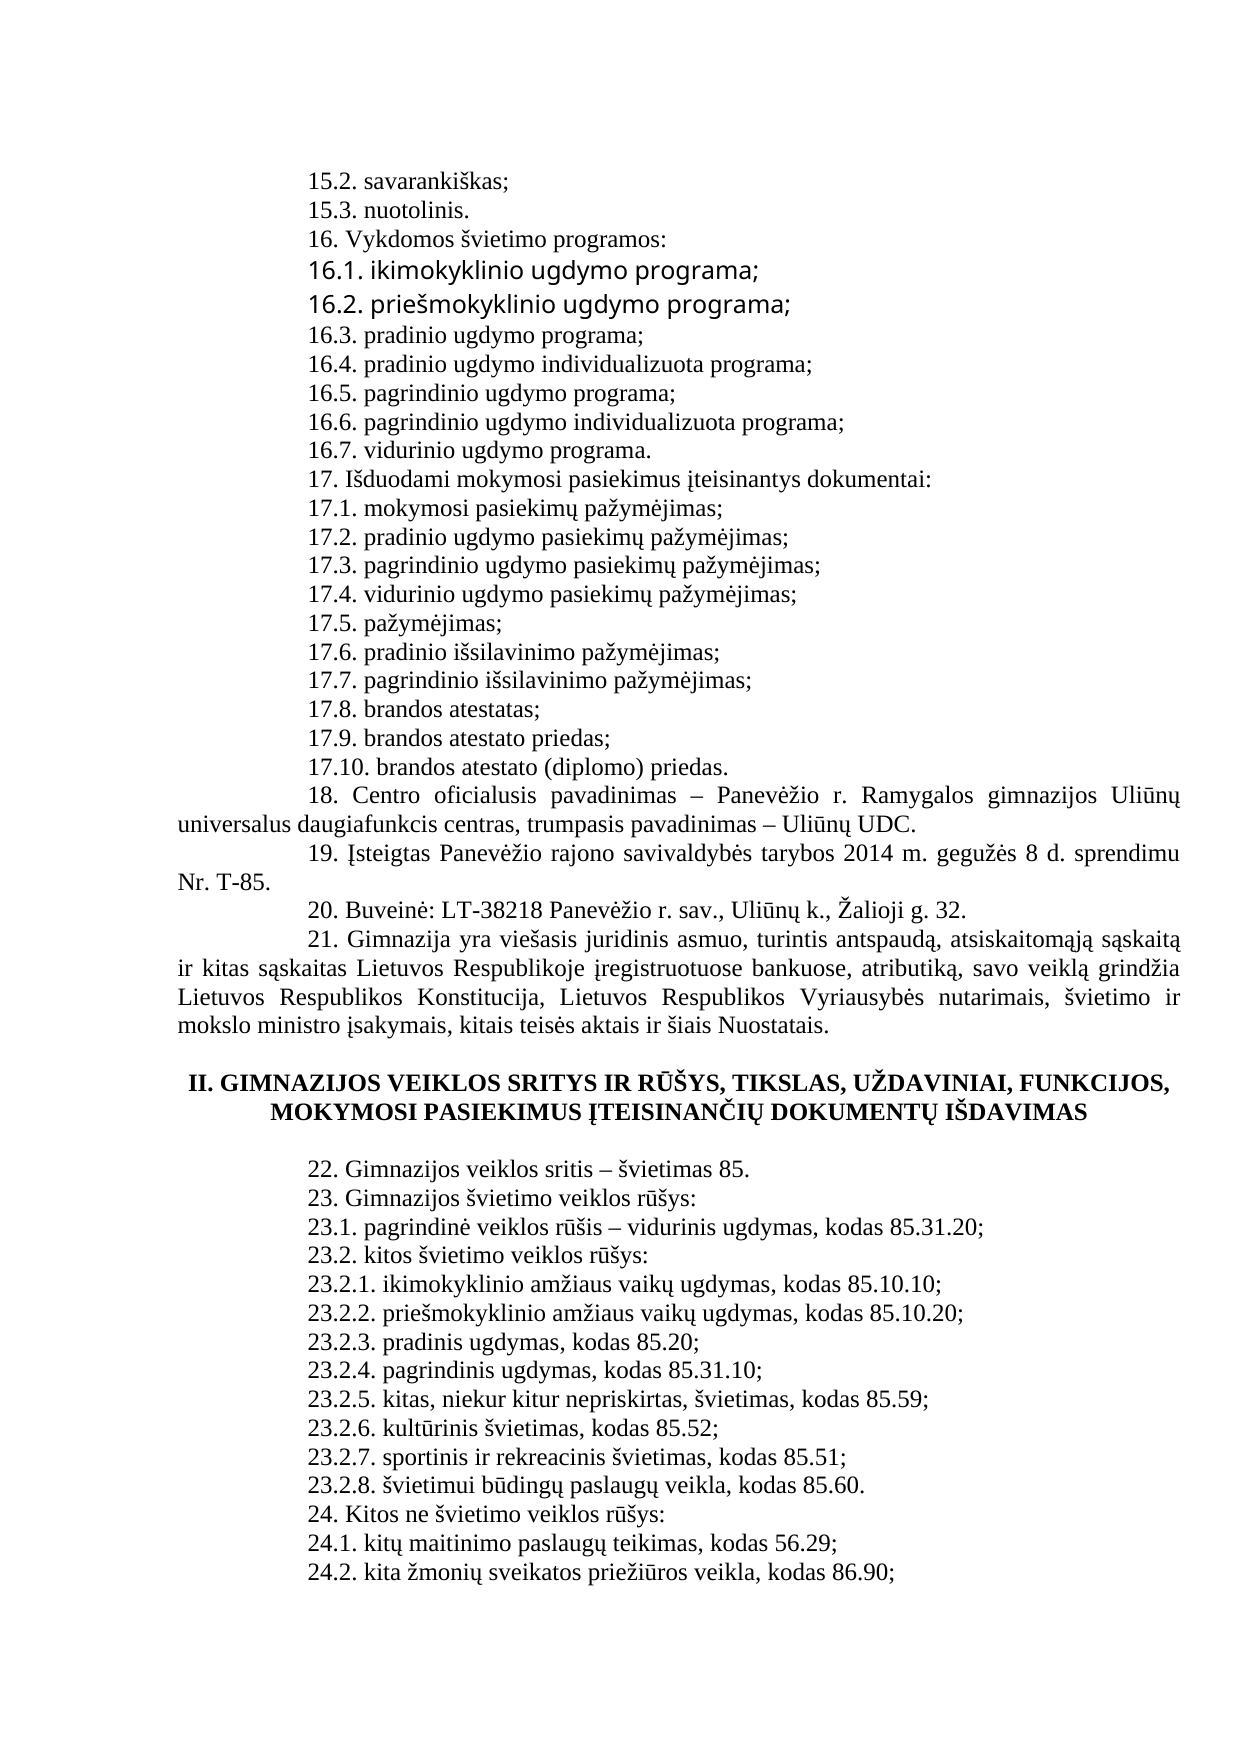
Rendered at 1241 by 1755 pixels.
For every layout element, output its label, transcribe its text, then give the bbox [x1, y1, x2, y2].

text 16.2. priešmokyklinio ugdymo programa; [242, 287, 1181, 321]
text 23.2.7. sportinis ir rekreacinis švietimas, kodas 85.51; [242, 1442, 1181, 1471]
text 17.3. pagrindinio ugdymo pasiekimų pažymėjimas; [177, 551, 1181, 579]
text 21. Gimnazija yra viešasis juridinis asmuo, turintis antspaudą, atsiskaitomąją sąskaitą ir kitas sąskaitas Lietuvos Respublikoje įregistruotuose bankuose, atributiką, savo veiklą grindžia Lietuvos Respublikos Konstitucija, Lietuvos Respublikos Vyriausybės nutarimais, švietimo ir mokslo ministro įsakymais, kitais teisės aktais ir šiais Nuostatais. [177, 924, 1181, 1039]
text 19. Įsteigtas Panevėžio rajono savivaldybės tarybos 2014 m. gegužės 8 d. sprendimu Nr. T-85. [177, 838, 1181, 896]
text 16.1. ikimokyklinio ugdymo programa; [242, 252, 1181, 287]
text 17.8. brandos atestatas; [177, 694, 1181, 723]
text 17. Išduodami mokymosi pasiekimus įteisinantys dokumentai: [177, 464, 1181, 493]
text 23.2.5. kitas, niekur kitur nepriskirtas, švietimas, kodas 85.59; [242, 1384, 1181, 1413]
text 23.2.6. kultūrinis švietimas, kodas 85.52; [242, 1413, 1181, 1442]
text 20. Buveinė: LT-38218 Panevėžio r. sav., Uliūnų k., Žalioji g. 32. [177, 896, 1181, 924]
text 15.2. savarankiškas; [177, 166, 1181, 195]
text 17.9. brandos atestato priedas; [177, 723, 1181, 752]
text 23.2. kitos švietimo veiklos rūšys: [242, 1241, 1181, 1269]
text 17.4. vidurinio ugdymo pasiekimų pažymėjimas; [177, 579, 1181, 608]
text 16.5. pagrindinio ugdymo programa; [177, 378, 1181, 407]
text 17.10. brandos atestato (diplomo) priedas. [177, 752, 1181, 781]
text 22. Gimnazijos veiklos sritis – švietimas 85. [242, 1154, 1181, 1183]
text 17.7. pagrindinio išsilavinimo pažymėjimas; [177, 666, 1181, 694]
text 17.5. pažymėjimas; [177, 608, 1181, 637]
text 24.1. kitų maitinimo paslaugų teikimas, kodas 56.29; [242, 1528, 1181, 1557]
text 24. Kitos ne švietimo veiklos rūšys: [242, 1499, 1181, 1528]
text 23. Gimnazijos švietimo veiklos rūšys: [242, 1183, 1181, 1212]
text 23.2.1. ikimokyklinio amžiaus vaikų ugdymas, kodas 85.10.10; [242, 1269, 1181, 1298]
text 16.3. pradinio ugdymo programa; [177, 321, 1181, 349]
text 15.3. nuotolinis. [242, 195, 1181, 224]
text 18. Centro oficialusis pavadinimas – Panevėžio r. Ramygalos gimnazijos Uliūnų universalus daugiafunkcis centras, trumpasis pavadinimas – Uliūnų UDC. [177, 781, 1181, 838]
text 23.2.2. priešmokyklinio amžiaus vaikų ugdymas, kodas 85.10.20; [242, 1298, 1181, 1327]
text 16.7. vidurinio ugdymo programa. [177, 436, 1181, 464]
text II. GIMNAZIJOS VEIKLOS SRITYS IR RŪŠYS, TIKSLAS, UŽDAVINIAI, FUNKCIJOS, MOKYMOSI PASIEKIMUS ĮTEISINANČIŲ DOKUMENTŲ IŠDAVIMAS [177, 1068, 1181, 1126]
text 17.2. pradinio ugdymo pasiekimų pažymėjimas; [177, 522, 1181, 551]
text 23.2.4. pagrindinis ugdymas, kodas 85.31.10; [242, 1356, 1181, 1384]
text 17.6. pradinio išsilavinimo pažymėjimas; [177, 637, 1181, 666]
text 16.6. pagrindinio ugdymo individualizuota programa; [177, 407, 1181, 436]
text 17.1. mokymosi pasiekimų pažymėjimas; [177, 493, 1181, 522]
text 24.2. kita žmonių sveikatos priežiūros veikla, kodas 86.90; [242, 1557, 1181, 1586]
text 23.2.3. pradinis ugdymas, kodas 85.20; [242, 1327, 1181, 1356]
text 16.4. pradinio ugdymo individualizuota programa; [177, 349, 1181, 378]
text 16. Vykdomos švietimo programos: [177, 224, 1181, 252]
text 23.2.8. švietimui būdingų paslaugų veikla, kodas 85.60. [242, 1471, 1181, 1499]
text 23.1. pagrindinė veiklos rūšis – vidurinis ugdymas, kodas 85.31.20; [242, 1212, 1181, 1241]
